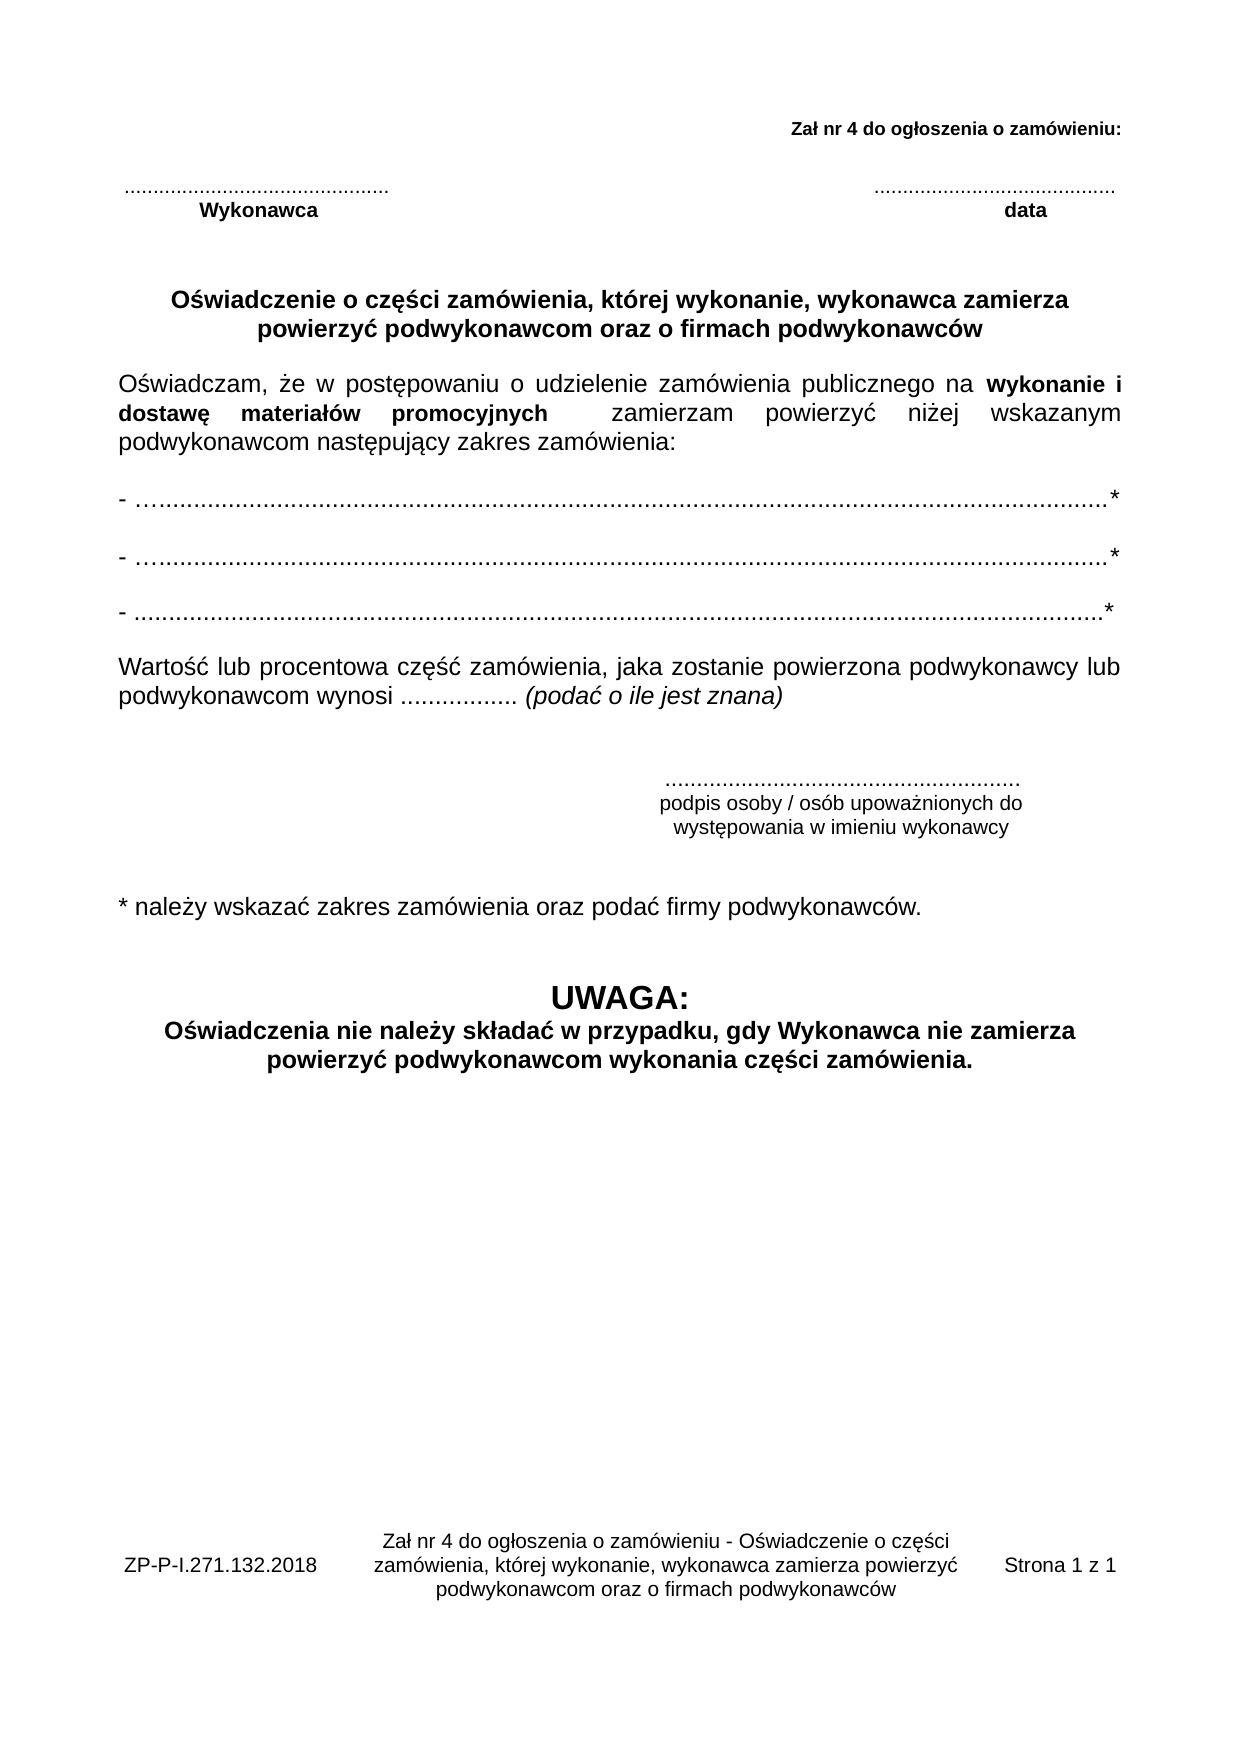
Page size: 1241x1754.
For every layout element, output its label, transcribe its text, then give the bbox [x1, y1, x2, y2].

subtitle Zał nr 4 do ogłoszenia o zamówieniu: [118, 118, 1122, 140]
text - ….........................................................................................................................................* [118, 542, 1122, 570]
text ........................................................ [563, 764, 1122, 791]
text Oświadczam, że w postępowaniu o udzielenie zamówienia publicznego na wykonanie i dostawę materiałów promocyjnych zamierzam powierzyć niżej wskazanym podwykonawcom następujący zakres zamówienia: [118, 369, 1122, 455]
text Oświadczenie o części zamówienia, której wykonanie, wykonawca zamierza powierzyć podwykonawcom oraz o firmach podwykonawców [118, 285, 1122, 343]
text - ….........................................................................................................................................* [118, 484, 1122, 513]
table_header .............................................. Wykonawca [118, 169, 620, 228]
table_header .......................................... data [620, 169, 1122, 228]
text podpis osoby / osób upoważnionych do występowania w imieniu wykonawcy [560, 791, 1122, 839]
text UWAGA: [118, 978, 1122, 1016]
text Wartość lub procentowa część zamówienia, jaka zostanie powierzona podwykonawcy lub podwykonawcom wynosi ................. (podać o ile jest znana) [118, 652, 1122, 709]
text * należy wskazać zakres zamówienia oraz podać firmy podwykonawców. [118, 891, 1122, 920]
text Oświadczenia nie należy składać w przypadku, gdy Wykonawca nie zamierza powierzyć podwykonawcom wykonania części zamówienia. [118, 1016, 1122, 1074]
text - ............................................................................................................................................* [118, 597, 1122, 626]
